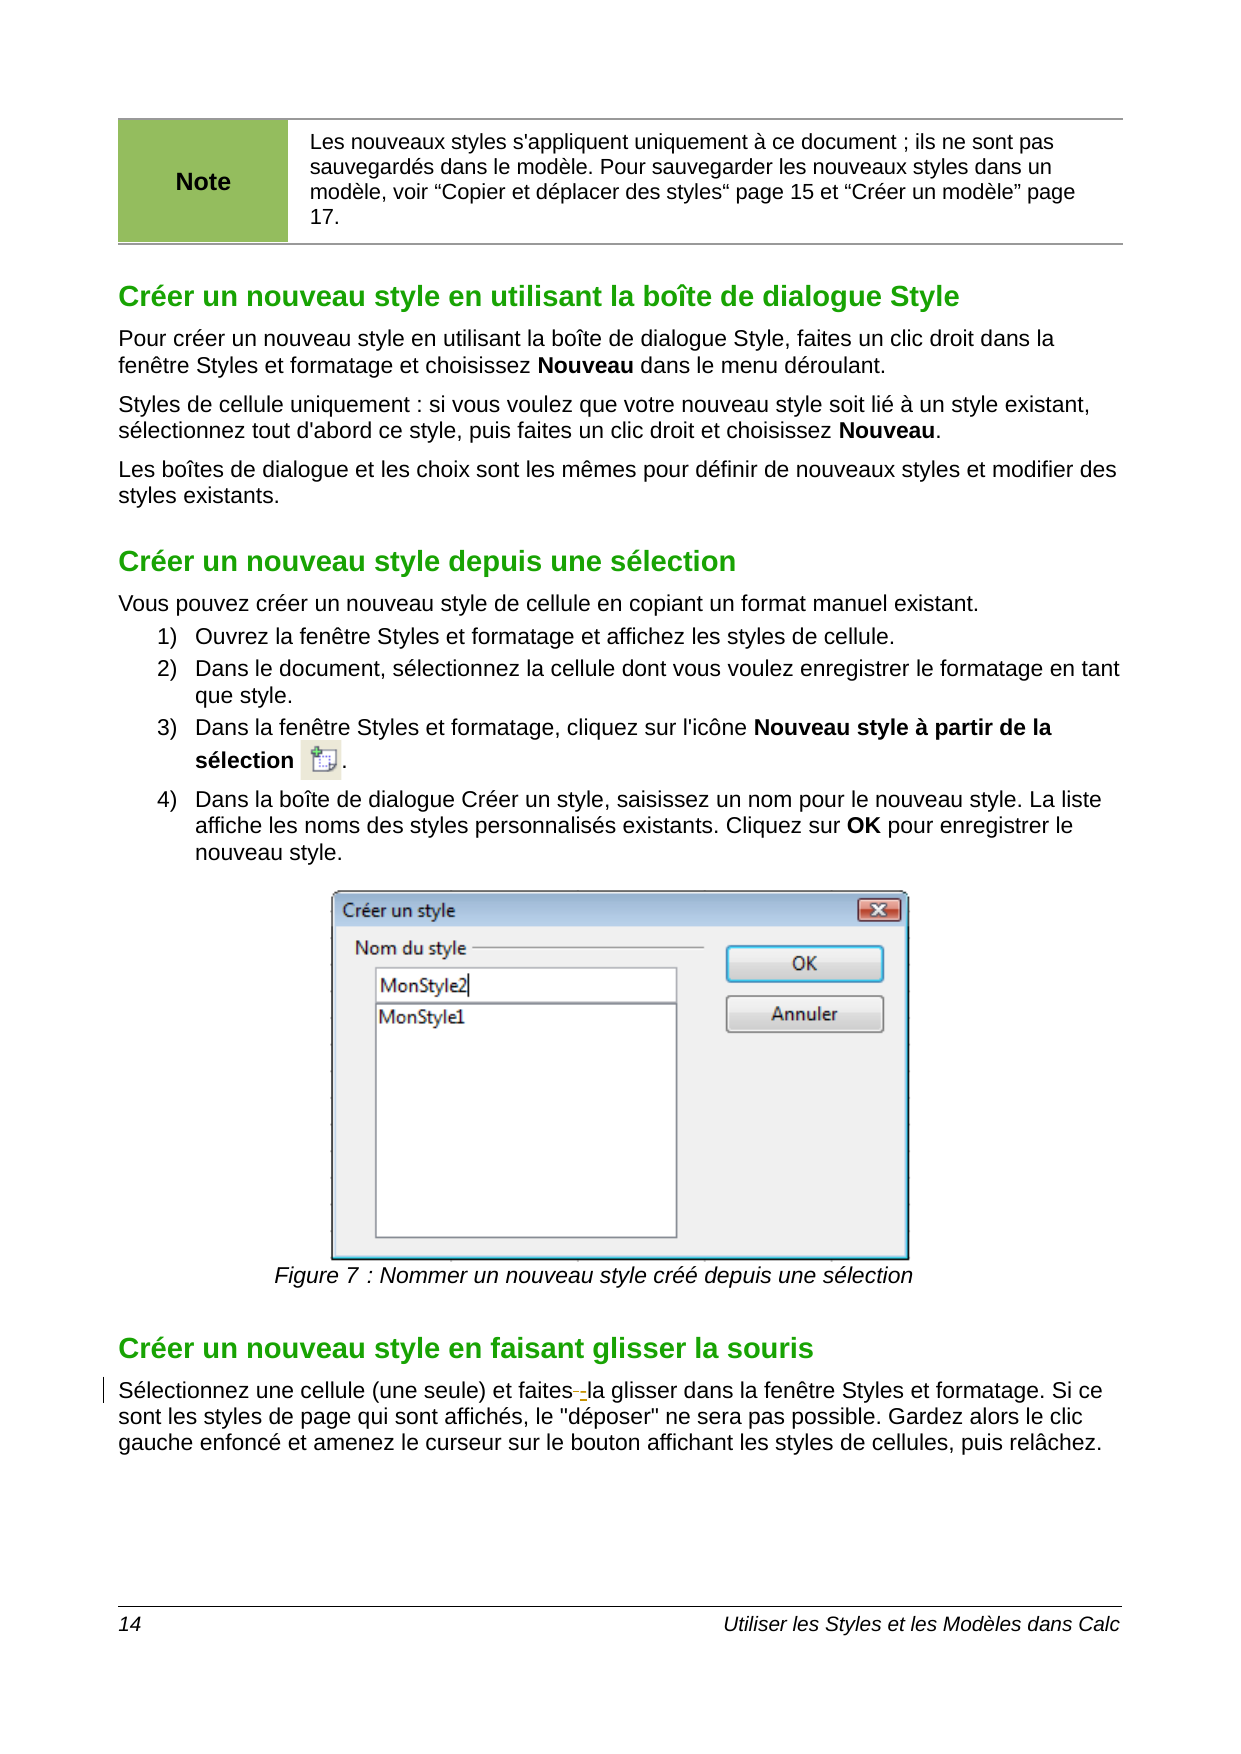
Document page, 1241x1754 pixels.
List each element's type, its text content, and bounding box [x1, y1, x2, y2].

subtitle Créer un nouveau style en faisant glisser la souris [118, 1331, 1122, 1364]
text Styles de cellule uniquement : si vous voulez que votre nouveau style soit lié à un style existant, sélectionnez tout d'abord ce style, puis faites un clic droit et choisissez Nouveau. [118, 391, 1122, 443]
subtitle Créer un nouveau style depuis une sélection [118, 544, 1122, 577]
table_header Note [118, 120, 288, 242]
text Sélectionnez une cellule (une seule) et faites-la glisser dans la fenêtre Styles et formatage. Si ce sont les styles de page qui sont affichés, le "déposer" ne sera pas possible. Gardez alors le clic gauche enfoncé et amenez le curseur sur le bouton affichant les styles de cellules, puis relâchez. [118, 1377, 1122, 1456]
subtitle Créer un nouveau style en utilisant la boîte de dialogue Style [118, 279, 1122, 313]
list Dans la boîte de dialogue Créer un style, saisissez un nom pour le nouveau style. La liste affiche les noms des styles personnalisés existants. Cliquez sur OK pour enregistrer le nouveau style. [177, 786, 1122, 865]
list Dans la fenêtre Styles et formatage, cliquez sur l'icône Nouveau style à partir de la sélection . [177, 714, 1122, 780]
list Dans le document, sélectionnez la cellule dont vous voulez enregistrer le formatage en tant que style. [177, 655, 1122, 708]
list Ouvrez la fenêtre Styles et formatage et affichez les styles de cellule. [177, 623, 1122, 649]
picture [300, 740, 342, 780]
text Figure 7 : Nommer un nouveau style créé depuis une sélection [274, 890, 966, 1288]
text Pour créer un nouveau style en utilisant la boîte de dialogue Style, faites un clic droit dans la fenêtre Styles et formatage et choisissez Nouveau dans le menu déroulant. [118, 325, 1122, 378]
picture [330, 890, 911, 1262]
list Vous pouvez créer un nouveau style de cellule en copiant un format manuel existant. [118, 590, 1122, 616]
table_header Les nouveaux styles s'appliquent uniquement à ce document ; ils ne sont pas sauvegardés dans le modèle. Pour sauvegarder les nouveaux styles dans un modèle, voir “Copier et déplacer des styles“ page 15 et “Créer un modèle” page 17. [288, 120, 1122, 242]
text Les boîtes de dialogue et les choix sont les mêmes pour définir de nouveaux styles et modifier des styles existants. [118, 456, 1122, 508]
